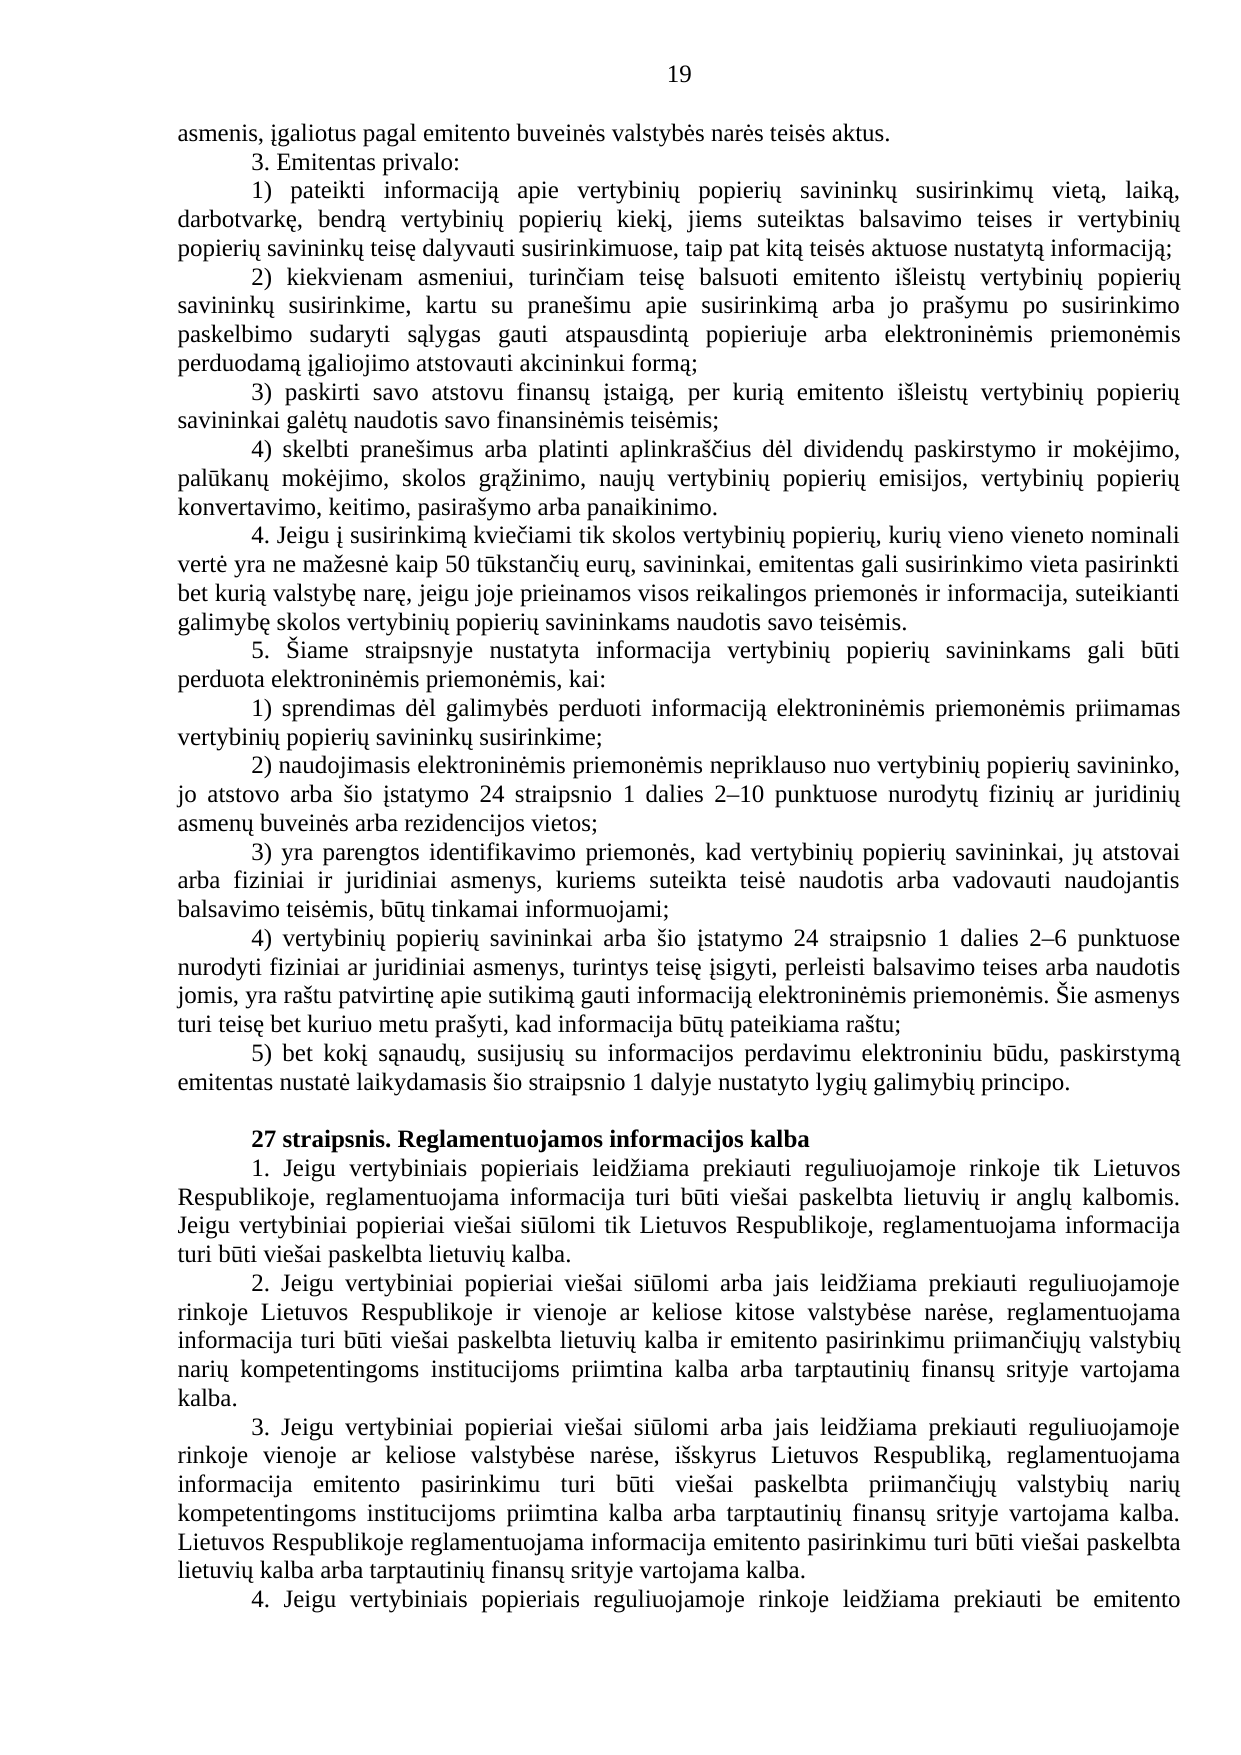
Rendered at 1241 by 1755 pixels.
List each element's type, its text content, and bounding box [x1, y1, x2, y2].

text 3. Emitentas privalo: [177, 147, 1181, 176]
text 2) kiekvienam asmeniui, turinčiam teisę balsuoti emitento išleistų vertybinių popierių savininkų susirinkime, kartu su pranešimu apie susirinkimą arba jo prašymu po susirinkimo paskelbimo sudaryti sąlygas gauti atspausdintą popieriuje arba elektroninėmis priemonėmis perduodamą įgaliojimo atstovauti akcininkui formą; [177, 262, 1181, 377]
text 4. Jeigu į susirinkimą kviečiami tik skolos vertybinių popierių, kurių vieno vieneto nominali vertė yra ne mažesnė kaip 50 tūkstančių eurų, savininkai, emitentas gali susirinkimo vieta pasirinkti bet kurią valstybę narę, jeigu joje prieinamos visos reikalingos priemonės ir informacija, suteikianti galimybę skolos vertybinių popierių savininkams naudotis savo teisėmis. [177, 521, 1181, 636]
text 27 straipsnis. Reglamentuojamos informacijos kalba [177, 1124, 1181, 1153]
text 1) pateikti informaciją apie vertybinių popierių savininkų susirinkimų vietą, laiką, darbotvarkę, bendrą vertybinių popierių kiekį, jiems suteiktas balsavimo teises ir vertybinių popierių savininkų teisę dalyvauti susirinkimuose, taip pat kitą teisės aktuose nustatytą informaciją; [177, 176, 1181, 262]
text 3. Jeigu vertybiniai popieriai viešai siūlomi arba jais leidžiama prekiauti reguliuojamoje rinkoje vienoje ar keliose valstybėse narėse, išskyrus Lietuvos Respubliką, reglamentuojama informacija emitento pasirinkimu turi būti viešai paskelbta priimančiųjų valstybių narių kompetentingoms institucijoms priimtina kalba arba tarptautinių finansų srityje vartojama kalba. Lietuvos Respublikoje reglamentuojama informacija emitento pasirinkimu turi būti viešai paskelbta lietuvių kalba arba tarptautinių finansų srityje vartojama kalba. [177, 1412, 1181, 1584]
text 3) paskirti savo atstovu finansų įstaigą, per kurią emitento išleistų vertybinių popierių savininkai galėtų naudotis savo finansinėmis teisėmis; [177, 377, 1181, 434]
text 2. Jeigu vertybiniai popieriai viešai siūlomi arba jais leidžiama prekiauti reguliuojamoje rinkoje Lietuvos Respublikoje ir vienoje ar keliose kitose valstybėse narėse, reglamentuojama informacija turi būti viešai paskelbta lietuvių kalba ir emitento pasirinkimu priimančiųjų valstybių narių kompetentingoms institucijoms priimtina kalba arba tarptautinių finansų srityje vartojama kalba. [177, 1268, 1181, 1412]
text 2) naudojimasis elektroninėmis priemonėmis nepriklauso nuo vertybinių popierių savininko, jo atstovo arba šio įstatymo 24 straipsnio 1 dalies 2–10 punktuose nurodytų fizinių ar juridinių asmenų buveinės arba rezidencijos vietos; [177, 751, 1181, 837]
text 1) sprendimas dėl galimybės perduoti informaciją elektroninėmis priemonėmis priimamas vertybinių popierių savininkų susirinkime; [177, 693, 1181, 751]
text 4) vertybinių popierių savininkai arba šio įstatymo 24 straipsnio 1 dalies 2–6 punktuose nurodyti fiziniai ar juridiniai asmenys, turintys teisę įsigyti, perleisti balsavimo teises arba naudotis jomis, yra raštu patvirtinę apie sutikimą gauti informaciją elektroninėmis priemonėmis. Šie asmenys turi teisę bet kuriuo metu prašyti, kad informacija būtų pateikiama raštu; [177, 923, 1181, 1038]
text 5) bet kokį sąnaudų, susijusių su informacijos perdavimu elektroniniu būdu, paskirstymą emitentas nustatė laikydamasis šio straipsnio 1 dalyje nustatyto lygių galimybių principo. [177, 1038, 1181, 1096]
text 4) skelbti pranešimus arba platinti aplinkraščius dėl dividendų paskirstymo ir mokėjimo, palūkanų mokėjimo, skolos grąžinimo, naujų vertybinių popierių emisijos, vertybinių popierių konvertavimo, keitimo, pasirašymo arba panaikinimo. [177, 434, 1181, 521]
text asmenis, įgaliotus pagal emitento buveinės valstybės narės teisės aktus. [177, 118, 1181, 147]
text 5. Šiame straipsnyje nustatyta informacija vertybinių popierių savininkams gali būti perduota elektroninėmis priemonėmis, kai: [177, 636, 1181, 693]
text 4. Jeigu vertybiniais popieriais reguliuojamoje rinkoje leidžiama prekiauti be emitento [177, 1584, 1181, 1613]
text 3) yra parengtos identifikavimo priemonės, kad vertybinių popierių savininkai, jų atstovai arba fiziniai ir juridiniai asmenys, kuriems suteikta teisė naudotis arba vadovauti naudojantis balsavimo teisėmis, būtų tinkamai informuojami; [177, 837, 1181, 923]
text 1. Jeigu vertybiniais popieriais leidžiama prekiauti reguliuojamoje rinkoje tik Lietuvos Respublikoje, reglamentuojama informacija turi būti viešai paskelbta lietuvių ir anglų kalbomis. Jeigu vertybiniai popieriai viešai siūlomi tik Lietuvos Respublikoje, reglamentuojama informacija turi būti viešai paskelbta lietuvių kalba. [177, 1153, 1181, 1268]
